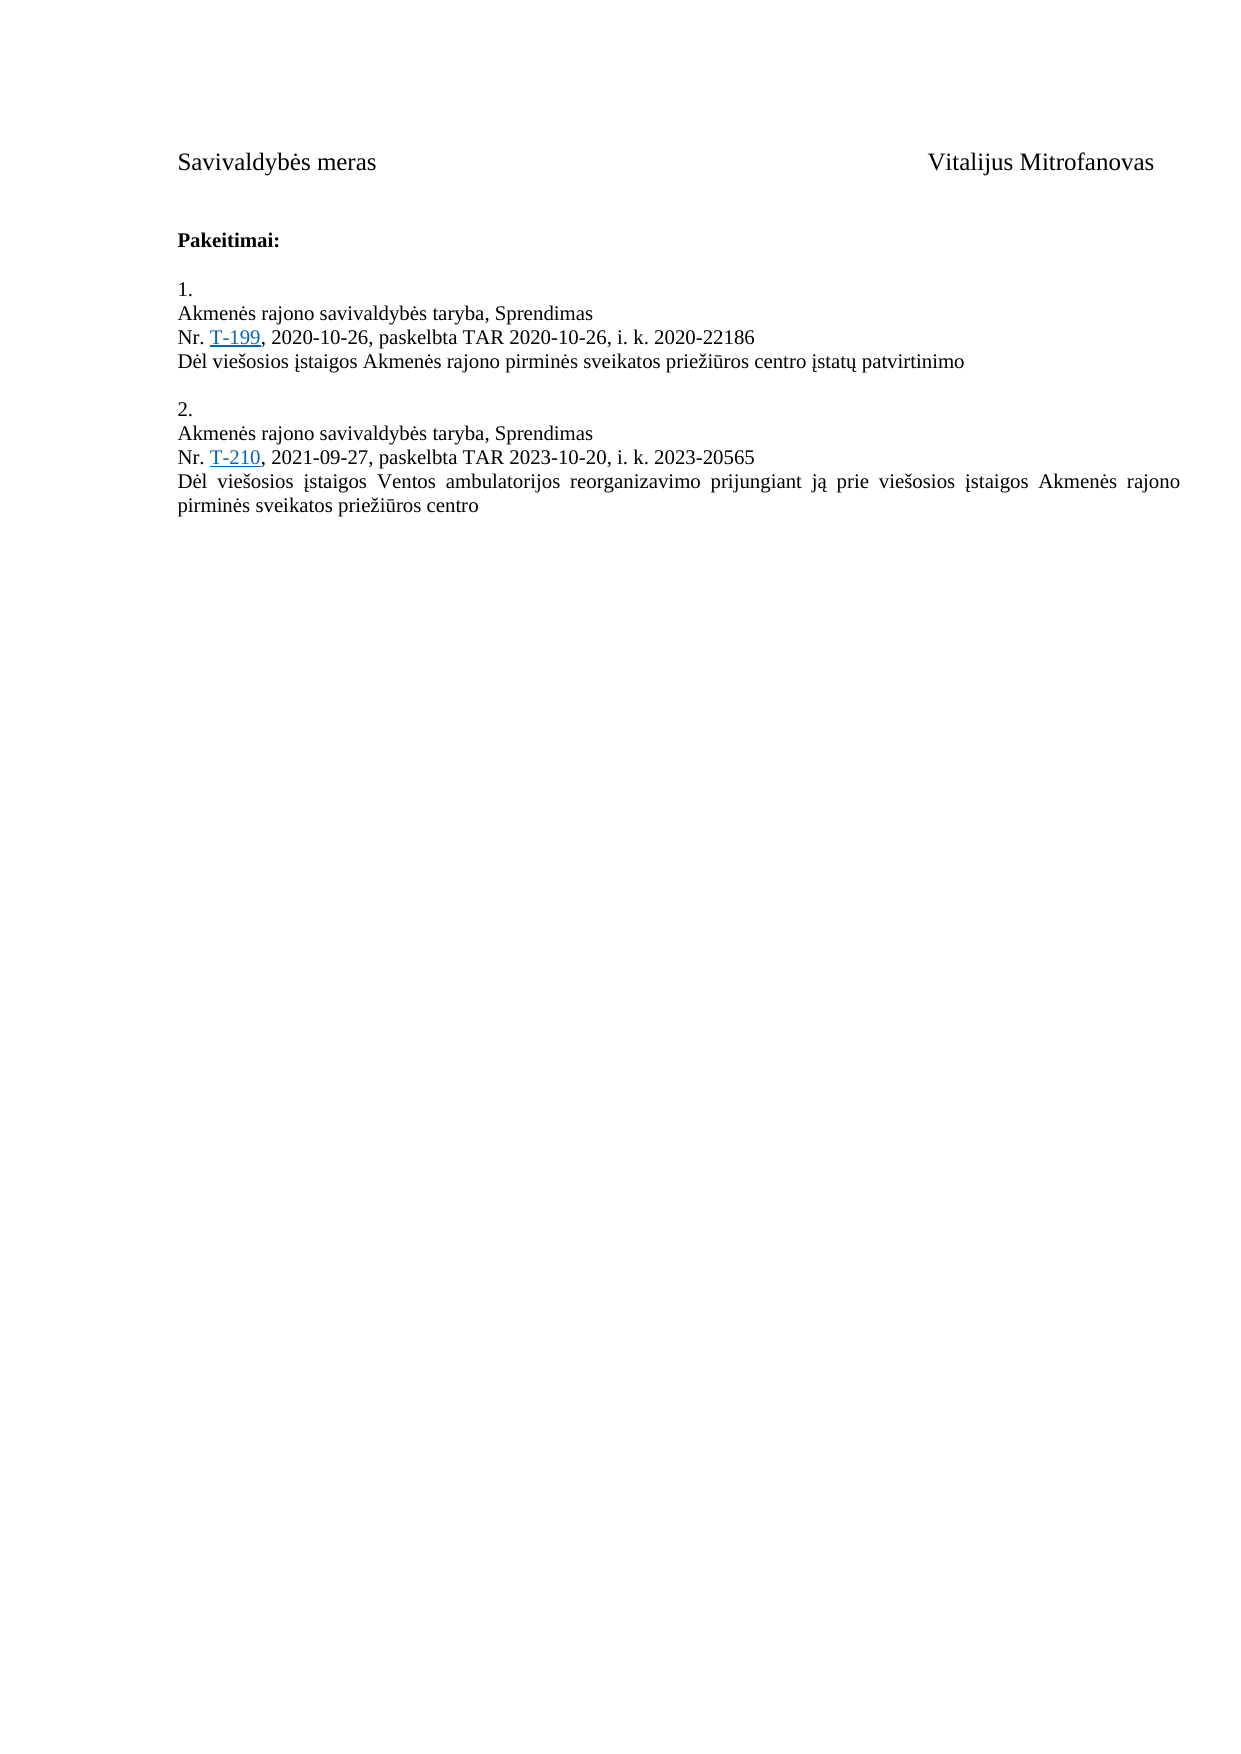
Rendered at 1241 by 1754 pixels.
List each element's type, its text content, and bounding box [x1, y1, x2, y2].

text Nr. T-210, 2021-09-27, paskelbta TAR 2023-10-20, i. k. 2023-20565 [177, 445, 1181, 469]
text 2. [177, 397, 1181, 421]
text 1. [177, 277, 1181, 301]
text Akmenės rajono savivaldybės taryba, Sprendimas [177, 421, 1181, 445]
text Dėl viešosios įstaigos Akmenės rajono pirminės sveikatos priežiūros centro įstatų patvirtinimo [177, 349, 1181, 373]
text Dėl viešosios įstaigos Ventos ambulatorijos reorganizavimo prijungiant ją prie viešosios įstaigos Akmenės rajono pirminės sveikatos priežiūros centro [177, 469, 1181, 517]
text Pakeitimai: [177, 228, 1181, 252]
text Nr. T-199, 2020-10-26, paskelbta TAR 2020-10-26, i. k. 2020-22186 [177, 325, 1181, 349]
text Akmenės rajono savivaldybės taryba, Sprendimas [177, 301, 1181, 325]
text Savivaldybės meras Vitalijus Mitrofanovas [177, 147, 1181, 176]
